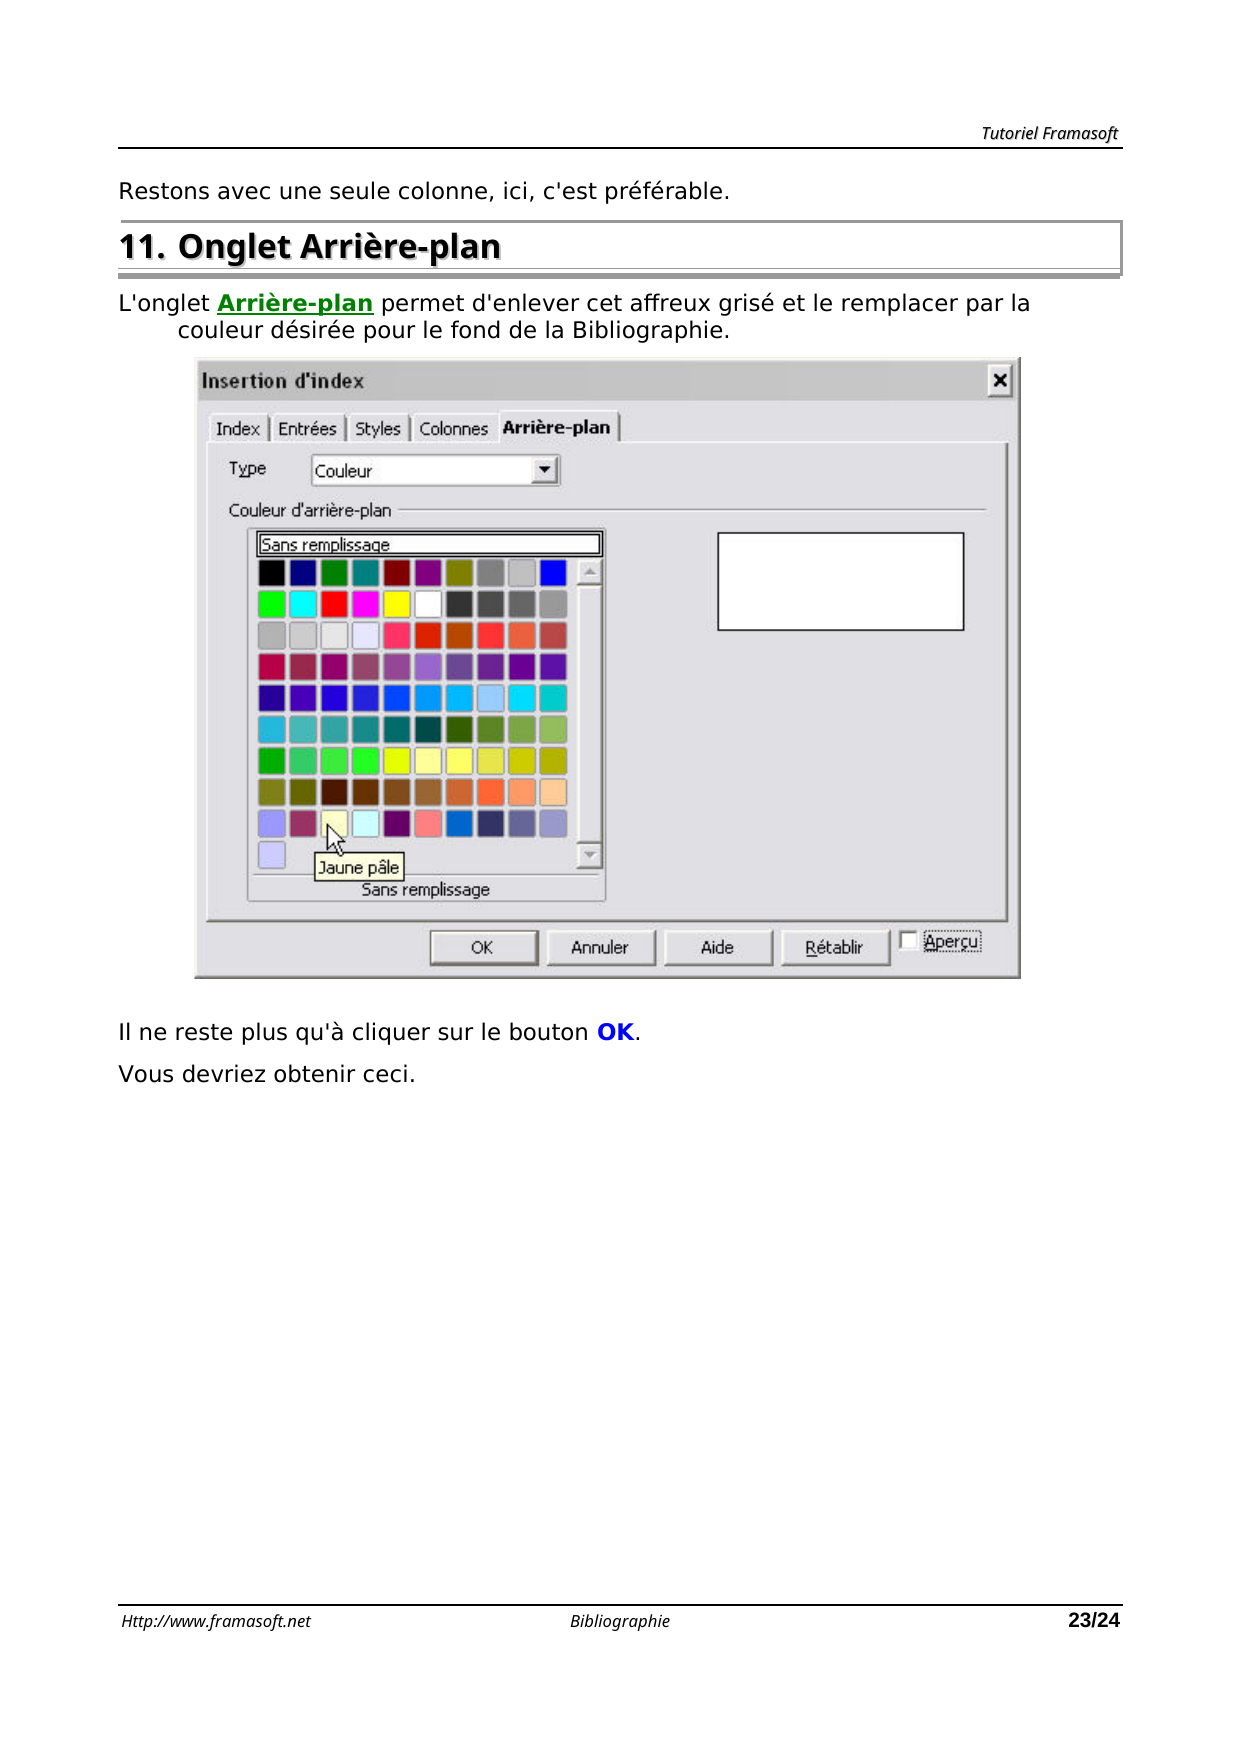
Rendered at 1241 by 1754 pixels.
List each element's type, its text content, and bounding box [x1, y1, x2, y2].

text Restons avec une seule colonne, ici, c'est préférable. [118, 178, 1123, 205]
text Il ne reste plus qu'à cliquer sur le bouton OK. [118, 1019, 1123, 1046]
subtitle [118, 269, 1120, 273]
subtitle Onglet Arrière-plan [118, 223, 1120, 268]
picture [194, 357, 1021, 979]
text Vous devriez obtenir ceci. [118, 1061, 1123, 1088]
text L'onglet Arrière-plan permet d'enlever cet affreux grisé et le remplacer par la couleur désirée pour le fond de la Bibliographie. [118, 290, 1123, 344]
